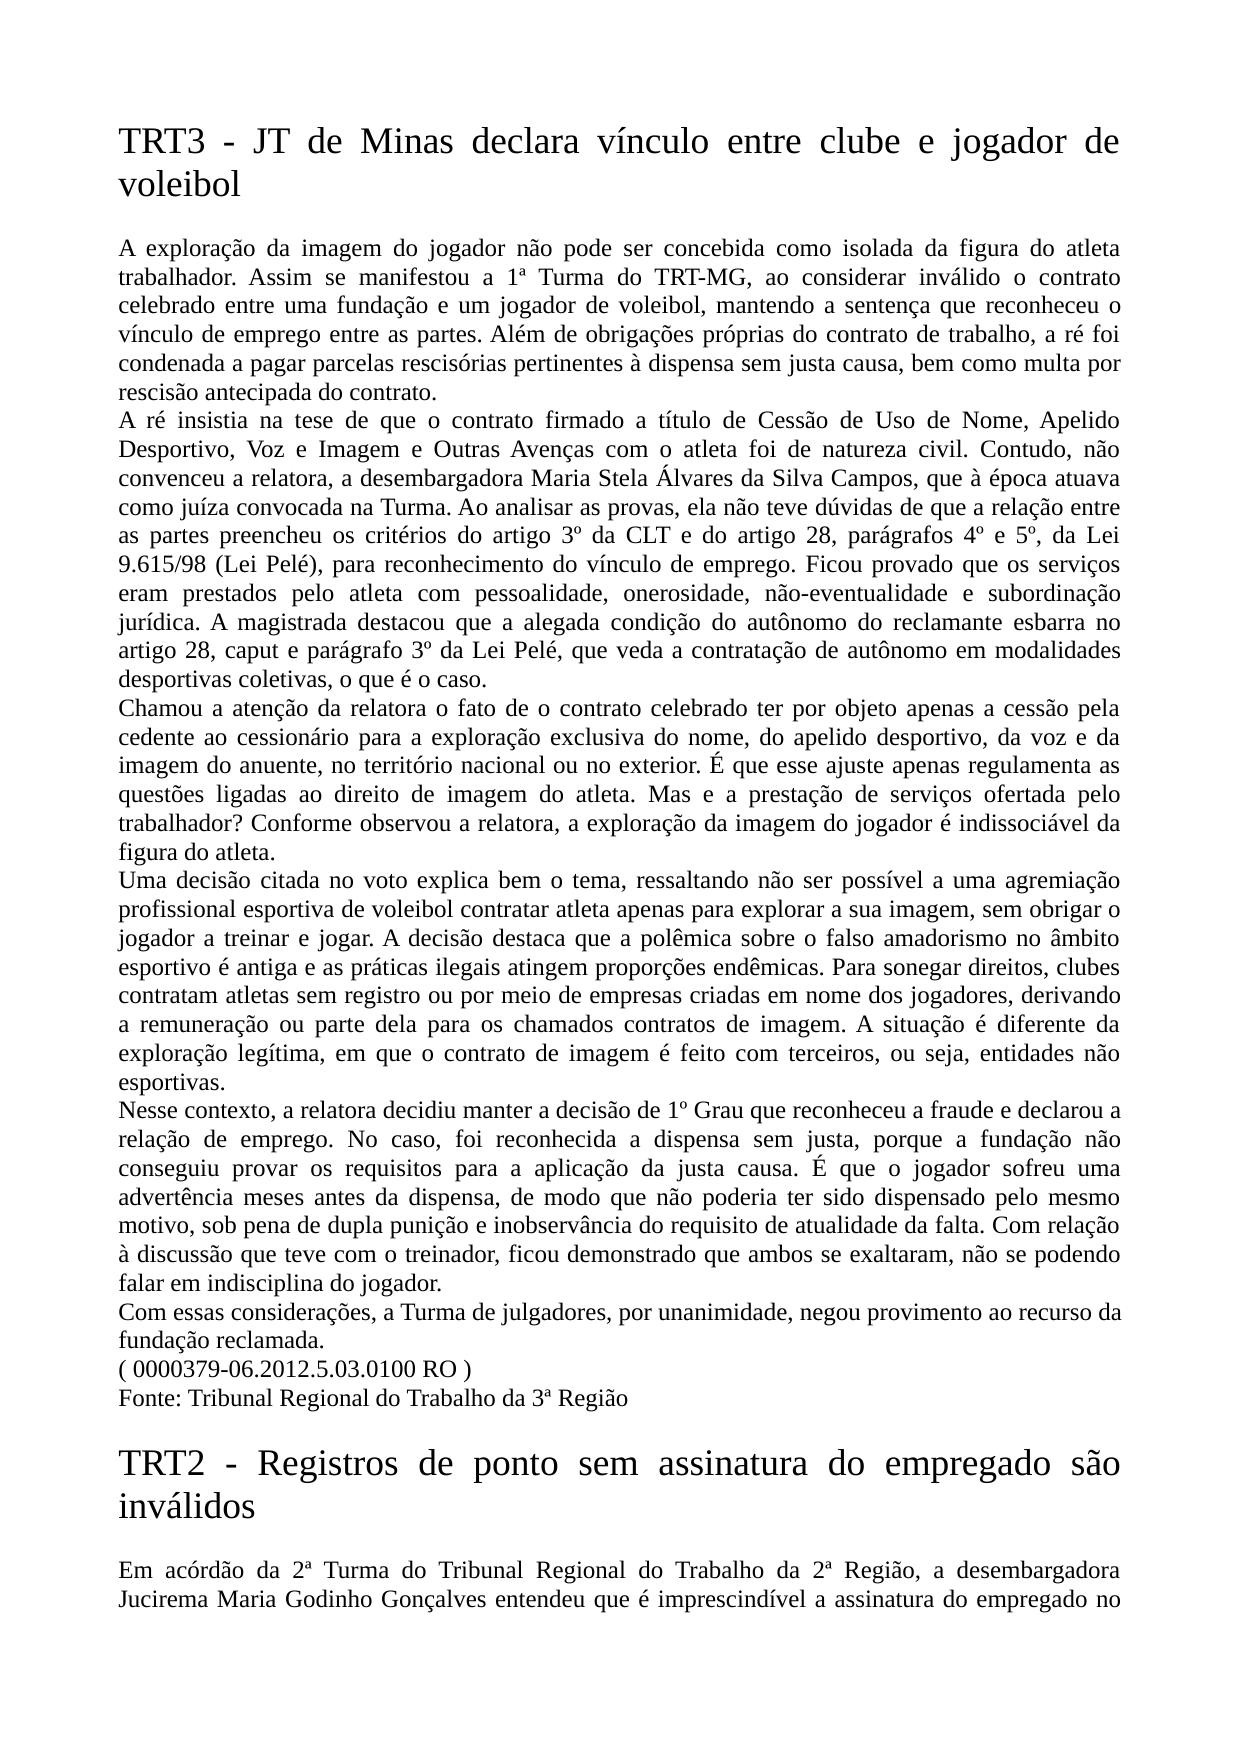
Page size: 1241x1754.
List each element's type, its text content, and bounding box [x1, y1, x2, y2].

text Chamou a atenção da relatora o fato de o contrato celebrado ter por objeto apenas a cessão pela cedente ao cessionário para a exploração exclusiva do nome, do apelido desportivo, da voz e da imagem do anuente, no território nacional ou no exterior. É que esse ajuste apenas regulamenta as questões ligadas ao direito de imagem do atleta. Mas e a prestação de serviços ofertada pelo trabalhador? Conforme observou a relatora, a exploração da imagem do jogador é indissociável da figura do atleta. [118, 693, 1122, 866]
text A exploração da imagem do jogador não pode ser concebida como isolada da figura do atleta trabalhador. Assim se manifestou a 1ª Turma do TRT-MG, ao considerar inválido o contrato celebrado entre uma fundação e um jogador de voleibol, mantendo a sentença que reconheceu o vínculo de emprego entre as partes. Além de obrigações próprias do contrato de trabalho, a ré foi condenada a pagar parcelas rescisórias pertinentes à dispensa sem justa causa, bem como multa por rescisão antecipada do contrato. [118, 233, 1122, 406]
text Em acórdão da 2ª Turma do Tribunal Regional do Trabalho da 2ª Região, a desembargadora Jucirema Maria Godinho Gonçalves entendeu que é imprescindível a assinatura do empregado no [118, 1556, 1122, 1613]
text Com essas considerações, a Turma de julgadores, por unanimidade, negou provimento ao recurso da fundação reclamada. [118, 1297, 1122, 1354]
text Nesse contexto, a relatora decidiu manter a decisão de 1º Grau que reconheceu a fraude e declarou a relação de emprego. No caso, foi reconhecida a dispensa sem justa, porque a fundação não conseguiu provar os requisitos para a aplicação da justa causa. É que o jogador sofreu uma advertência meses antes da dispensa, de modo que não poderia ter sido dispensado pelo mesmo motivo, sob pena de dupla punição e inobservância do requisito de atualidade da falta. Com relação à discussão que teve com o treinador, ficou demonstrado que ambos se exaltaram, não se podendo falar em indisciplina do jogador. [118, 1096, 1122, 1297]
text A ré insistia na tese de que o contrato firmado a título de Cessão de Uso de Nome, Apelido Desportivo, Voz e Imagem e Outras Avenças com o atleta foi de natureza civil. Contudo, não convenceu a relatora, a desembargadora Maria Stela Álvares da Silva Campos, que à época atuava como juíza convocada na Turma. Ao analisar as provas, ela não teve dúvidas de que a relação entre as partes preencheu os critérios do artigo 3º da CLT e do artigo 28, parágrafos 4º e 5º, da Lei 9.615/98 (Lei Pelé), para reconhecimento do vínculo de emprego. Ficou provado que os serviços eram prestados pelo atleta com pessoalidade, onerosidade, não-eventualidade e subordinação jurídica. A magistrada destacou que a alegada condição do autônomo do reclamante esbarra no artigo 28, caput e parágrafo 3º da Lei Pelé, que veda a contratação de autônomo em modalidades desportivas coletivas, o que é o caso. [118, 406, 1122, 693]
text TRT2 - Registros de ponto sem assinatura do empregado são inválidos [118, 1441, 1122, 1527]
text TRT3 - JT de Minas declara vínculo entre clube e jogador de voleibol [118, 118, 1122, 204]
text ( 0000379-06.2012.5.03.0100 RO ) [118, 1354, 1122, 1383]
text Uma decisão citada no voto explica bem o tema, ressaltando não ser possível a uma agremiação profissional esportiva de voleibol contratar atleta apenas para explorar a sua imagem, sem obrigar o jogador a treinar e jogar. A decisão destaca que a polêmica sobre o falso amadorismo no âmbito esportivo é antiga e as práticas ilegais atingem proporções endêmicas. Para sonegar direitos, clubes contratam atletas sem registro ou por meio de empresas criadas em nome dos jogadores, derivando a remuneração ou parte dela para os chamados contratos de imagem. A situação é diferente da exploração legítima, em que o contrato de imagem é feito com terceiros, ou seja, entidades não esportivas. [118, 866, 1122, 1096]
text Fonte: Tribunal Regional do Trabalho da 3ª Região [118, 1383, 1122, 1412]
